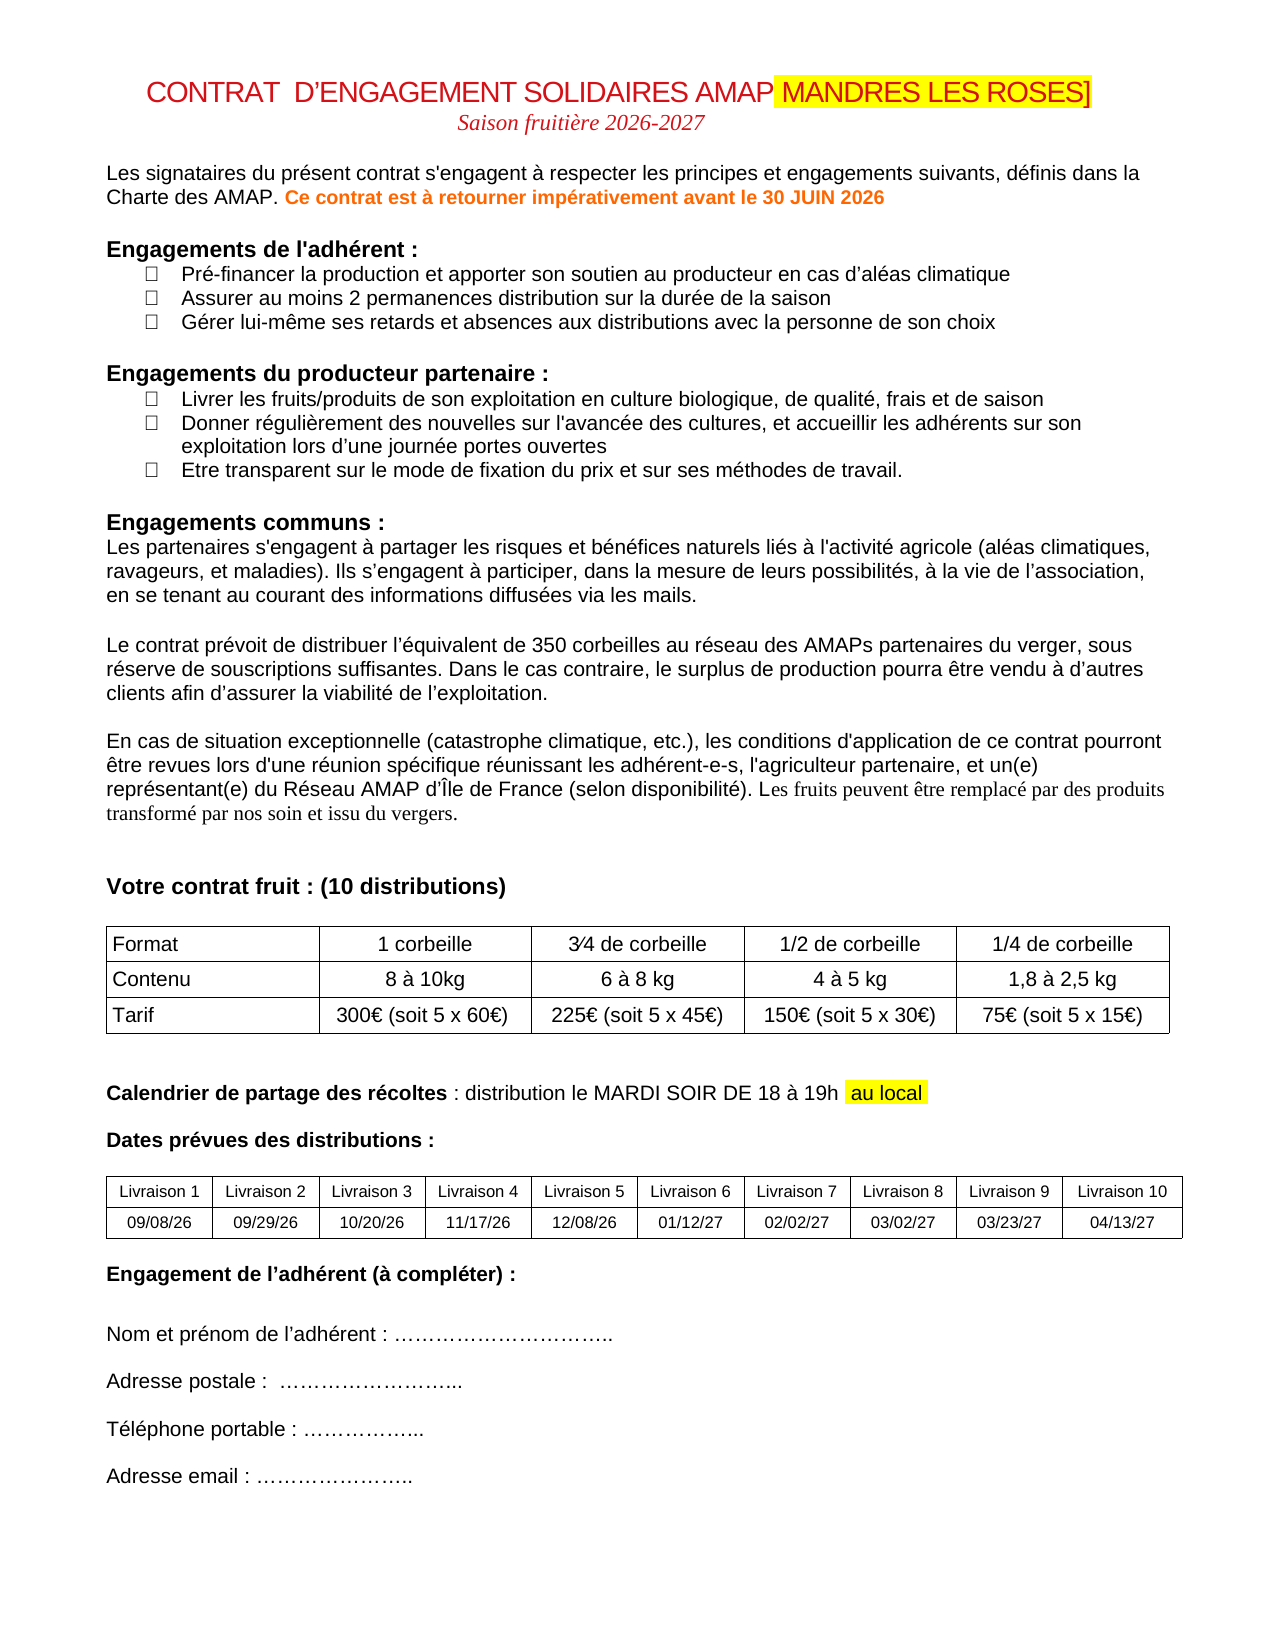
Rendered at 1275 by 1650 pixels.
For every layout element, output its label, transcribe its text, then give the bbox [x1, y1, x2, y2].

table_header Livraison 7 [745, 1177, 850, 1207]
table_cell 29/09/26 [213, 1208, 319, 1238]
text CONTRAT D’ENGAGEMENT SOLIDAIRES AMAP MANDRES LES ROSES] [106, 75, 1132, 108]
table_cell Contenu [107, 962, 319, 997]
table_cell 300€ (soit 5 x 60€) [320, 998, 531, 1032]
table_cell 6 à 8 kg [532, 962, 744, 997]
table_header Livraison 5 [532, 1177, 637, 1207]
table_cell 08/09/26 [107, 1208, 212, 1238]
table_cell 75€ (soit 5 x 15€) [957, 998, 1169, 1032]
list Assurer au moins 2 permanences distribution sur la durée de la saison [144, 286, 1169, 310]
table_cell 02/02/27 [745, 1208, 850, 1238]
text Les partenaires s'engagent à partager les risques et bénéfices naturels liés à l'activité agricole (aléas climatiques, ravageurs, et maladies). Ils s’engagent à participer, dans la mesure de leurs possibilités, à la vie de l’association, en se tenant au courant des informations diffusées via les mails. [106, 535, 1169, 607]
table_header Livraison 10 [1063, 1177, 1182, 1207]
table_header Livraison 6 [638, 1177, 744, 1207]
text Calendrier de partage des récoltes : distribution le MARDI SOIR DE 18 à 19h au local [106, 1080, 1169, 1104]
table_cell 8 à 10kg [320, 962, 531, 997]
table_cell Tarif [107, 998, 319, 1032]
text Engagements communs : [106, 509, 1169, 535]
text Engagements de l'adhérent : [106, 236, 1169, 262]
table_cell 17/11/26 [426, 1208, 531, 1238]
table_header Format [107, 927, 319, 961]
text Téléphone portable : ……………... [106, 1416, 1169, 1440]
table_header Livraison 2 [213, 1177, 319, 1207]
list Gérer lui-même ses retards et absences aux distributions avec la personne de son choix [144, 310, 1169, 334]
table_cell 1,8 à 2,5 kg [957, 962, 1169, 997]
table_cell 02/03/27 [851, 1208, 956, 1238]
table_cell 23/03/27 [957, 1208, 1062, 1238]
table_cell 4 à 5 kg [745, 962, 956, 997]
table_header Livraison 9 [957, 1177, 1062, 1207]
list Etre transparent sur le mode de fixation du prix et sur ses méthodes de travail. [144, 458, 1169, 482]
list Donner régulièrement des nouvelles sur l'avancée des cultures, et accueillir les adhérents sur son exploitation lors d’une journée portes ouvertes [144, 410, 1169, 458]
table_cell 225€ (soit 5 x 45€) [532, 998, 744, 1032]
text Le contrat prévoit de distribuer l’équivalent de 350 corbeilles au réseau des AMAPs partenaires du verger, sous réserve de souscriptions suffisantes. Dans le cas contraire, le surplus de production pourra être vendu à d’autres clients afin d’assurer la viabilité de l’exploitation. [106, 633, 1169, 705]
text Adresse email : ………………….. [106, 1464, 1169, 1488]
text Engagements du producteur partenaire : [106, 360, 1169, 386]
table_cell 13/04/27 [1063, 1208, 1182, 1238]
list Pré-financer la production et apporter son soutien au producteur en cas d’aléas climatique [144, 262, 1169, 286]
table_header 1/4 de corbeille [957, 927, 1169, 961]
text En cas de situation exceptionnelle (catastrophe climatique, etc.), les conditions d'application de ce contrat pourront être revues lors d'une réunion spécifique réunissant les adhérent-e-s, l'agriculteur partenaire, et un(e) représentant(e) du Réseau AMAP d’Île de France (selon disponibilité). Les fruits peuvent être remplacé par des produits transformé par nos soin et issu du vergers. [106, 729, 1169, 825]
table_header Livraison 3 [320, 1177, 425, 1207]
text Saison fruitière 2026-2027 [446, 108, 1132, 135]
table_header 1/2 de corbeille [745, 927, 956, 961]
text Adresse postale : ……………………... [106, 1369, 1169, 1393]
text Dates prévues des distributions : [106, 1128, 1169, 1152]
table_header Livraison 8 [851, 1177, 956, 1207]
text Engagement de l’adhérent (à compléter) : [106, 1262, 1169, 1286]
text Nom et prénom de l’adhérent : ………………………….. [106, 1321, 1169, 1345]
table_cell 150€ (soit 5 x 30€) [745, 998, 956, 1032]
text Votre contrat fruit : (10 distributions) [106, 873, 1169, 899]
table_cell 08/12/26 [532, 1208, 637, 1238]
table_header Livraison 4 [426, 1177, 531, 1207]
table_header 1 corbeille [320, 927, 531, 961]
table_cell 20/10/26 [320, 1208, 425, 1238]
table_header 3⁄4 de corbeille [532, 927, 744, 961]
list Livrer les fruits/produits de son exploitation en culture biologique, de qualité, frais et de saison [144, 386, 1169, 410]
table_cell 12/01/27 [638, 1208, 744, 1238]
text Les signataires du présent contrat s'engagent à respecter les principes et engagements suivants, définis dans la Charte des AMAP. Ce contrat est à retourner impérativement avant le 30 JUIN 2026 [106, 161, 1169, 209]
table_header Livraison 1 [107, 1177, 212, 1207]
